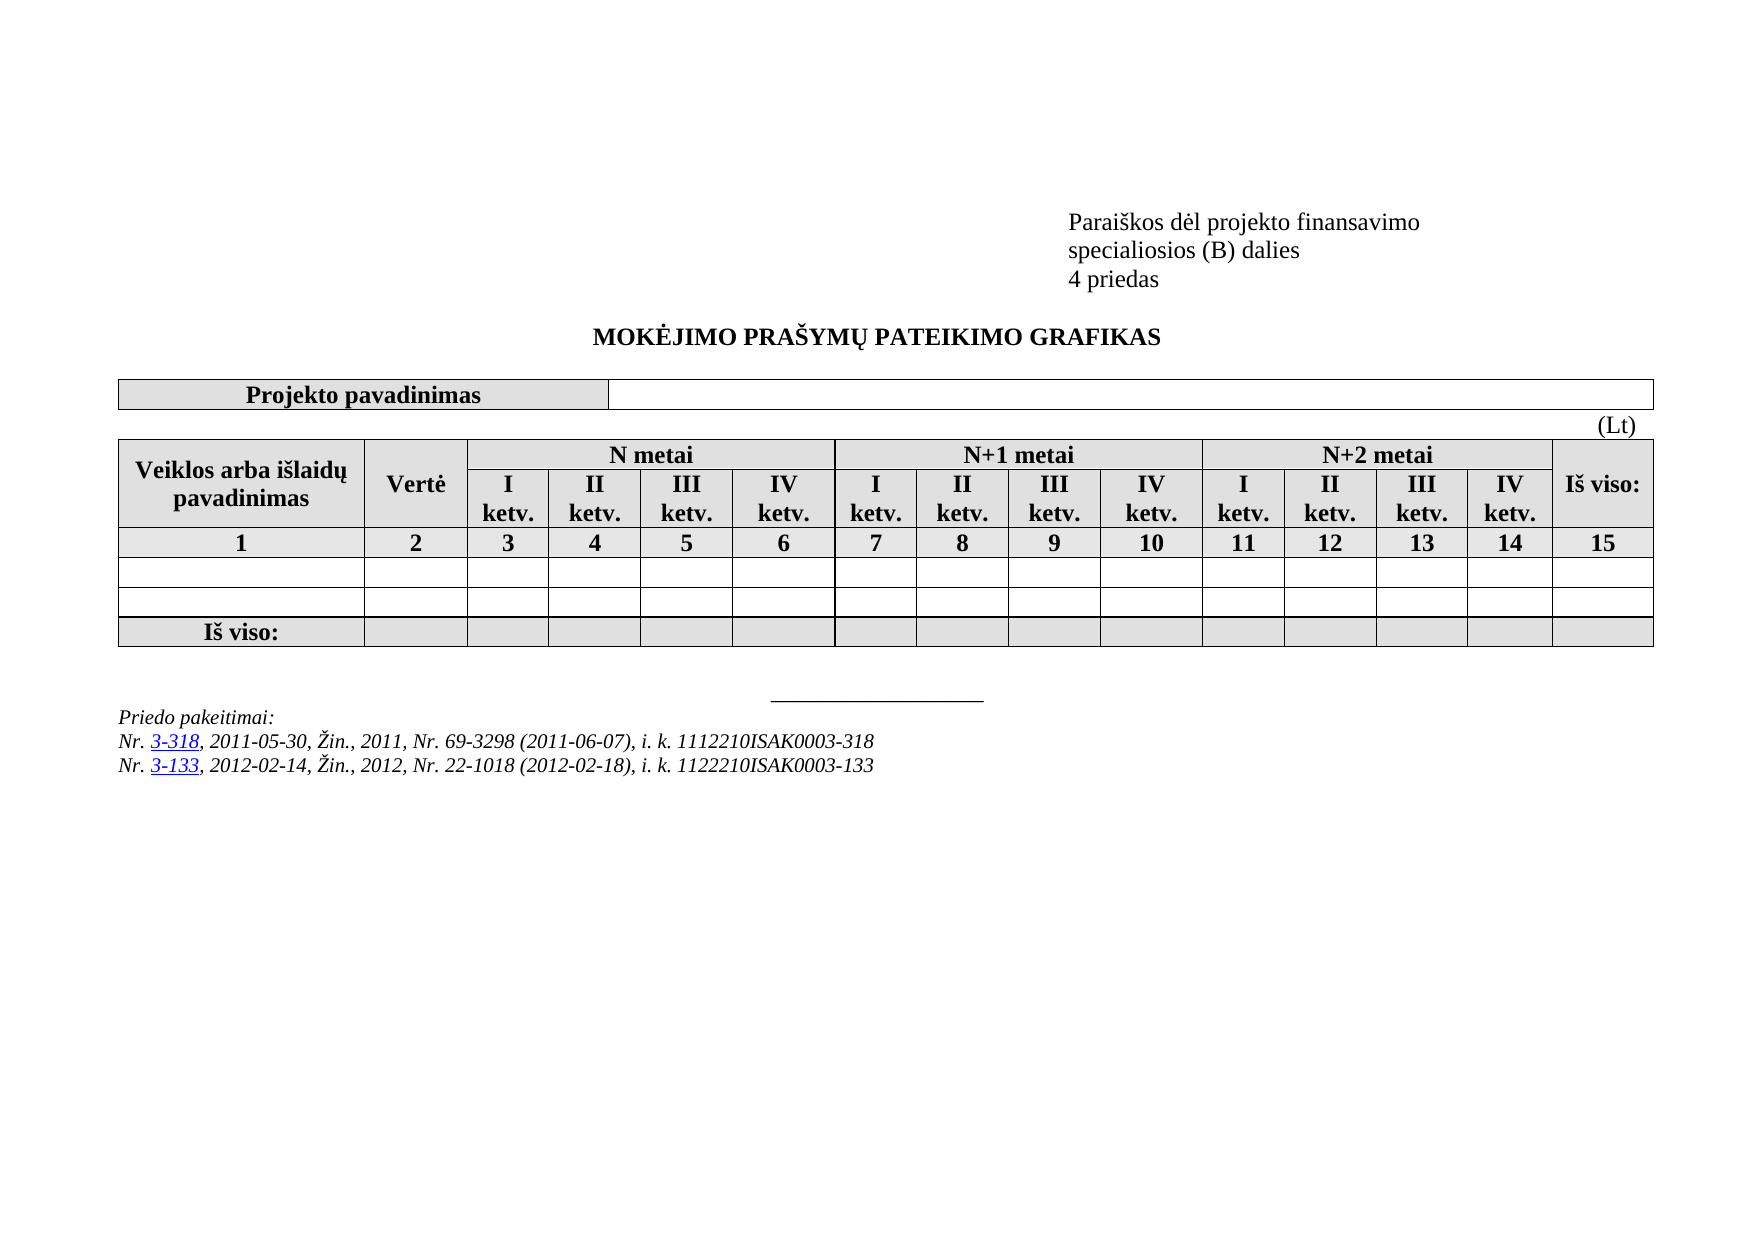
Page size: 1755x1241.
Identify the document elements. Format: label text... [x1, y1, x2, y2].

table_cell III ketv. [1377, 470, 1467, 527]
table_cell II ketv. [549, 470, 640, 527]
table_cell [1009, 558, 1100, 587]
table_cell [468, 588, 548, 616]
table_cell IV ketv. [733, 470, 834, 527]
table_cell 14 [1468, 528, 1552, 557]
table_cell [917, 588, 1008, 616]
table_cell [1285, 558, 1376, 587]
table_cell [1377, 618, 1467, 646]
table_cell [549, 558, 640, 587]
table_cell IV ketv. [1101, 470, 1202, 527]
table_cell 15 [1553, 528, 1653, 557]
table_cell [836, 588, 916, 616]
table_cell [1377, 588, 1467, 616]
table_cell [1285, 588, 1376, 616]
table_cell 4 [549, 528, 640, 557]
table_cell [1553, 618, 1653, 646]
table_cell [733, 618, 834, 646]
table_cell 11 [1203, 528, 1284, 557]
table_cell [119, 558, 364, 587]
table_cell [836, 558, 916, 587]
table_cell [1377, 558, 1467, 587]
table_cell 9 [1009, 528, 1100, 557]
table_cell I ketv. [836, 470, 916, 527]
table_cell [549, 588, 640, 616]
table_cell II ketv. [917, 470, 1008, 527]
text Priedo pakeitimai: [118, 705, 1636, 729]
text _________________ [118, 676, 1636, 705]
table_cell [365, 558, 467, 587]
table_cell 10 [1101, 528, 1202, 557]
table_cell [733, 558, 834, 587]
table_cell 8 [917, 528, 1008, 557]
table_cell 13 [1377, 528, 1467, 557]
table_cell [1101, 558, 1202, 587]
table_cell II ketv. [1285, 470, 1376, 527]
table_cell [1101, 618, 1202, 646]
table_cell [917, 618, 1008, 646]
table_cell [1009, 618, 1100, 646]
text Nr. 3-318, 2011-05-30, Žin., 2011, Nr. 69-3298 (2011-06-07), i. k. 1112210ISAK0003-318 [118, 729, 1636, 753]
table_header [609, 380, 1653, 409]
table_cell [468, 558, 548, 587]
table_cell IV ketv. [1468, 470, 1552, 527]
table_cell 7 [836, 528, 916, 557]
table_cell [641, 588, 732, 616]
text Paraiškos dėl projekto finansavimo [1068, 207, 1636, 235]
table_cell Iš viso: [119, 618, 364, 646]
text Nr. 3-133, 2012-02-14, Žin., 2012, Nr. 22-1018 (2012-02-18), i. k. 1122210ISAK0003-133 [118, 753, 1636, 777]
table_cell [1009, 588, 1100, 616]
table_cell [1101, 588, 1202, 616]
table_cell [1553, 558, 1653, 587]
text (Lt) [118, 410, 1636, 439]
table_cell [641, 618, 732, 646]
table_cell 2 [365, 528, 467, 557]
table_header Iš viso: [1553, 440, 1653, 527]
table_cell I ketv. [468, 470, 548, 527]
table_cell I ketv. [1203, 470, 1284, 527]
table_header N+2 metai [1203, 440, 1552, 468]
table_cell 3 [468, 528, 548, 557]
table_header Veiklos arba išlaidų pavadinimas [119, 440, 364, 527]
text specialiosios (B) dalies [1068, 235, 1636, 264]
table_cell [1468, 558, 1552, 587]
table_cell [1203, 588, 1284, 616]
table_cell [365, 588, 467, 616]
table_header Vertė [365, 440, 467, 527]
table_cell [836, 618, 916, 646]
text 4 priedas [1068, 264, 1636, 293]
text Mokėjimo prašymų pateikimo grafikas [118, 322, 1636, 350]
table_cell [641, 558, 732, 587]
table_cell 6 [733, 528, 834, 557]
table_cell 1 [119, 528, 364, 557]
table_cell [1468, 588, 1552, 616]
table_cell [733, 588, 834, 616]
table_cell [1203, 618, 1284, 646]
table_cell III ketv. [1009, 470, 1100, 527]
table_cell [365, 618, 467, 646]
table_cell [1553, 588, 1653, 616]
table_cell 5 [641, 528, 732, 557]
table_cell [549, 618, 640, 646]
table_header N metai [468, 440, 834, 468]
table_cell [468, 618, 548, 646]
table_cell III ketv. [641, 470, 732, 527]
table_cell [1203, 558, 1284, 587]
table_cell [1285, 618, 1376, 646]
table_cell [1468, 618, 1552, 646]
table_header N+1 metai [836, 440, 1202, 468]
table_cell [119, 588, 364, 616]
table_cell 12 [1285, 528, 1376, 557]
table_header Projekto pavadinimas [119, 380, 608, 409]
table_cell [917, 558, 1008, 587]
